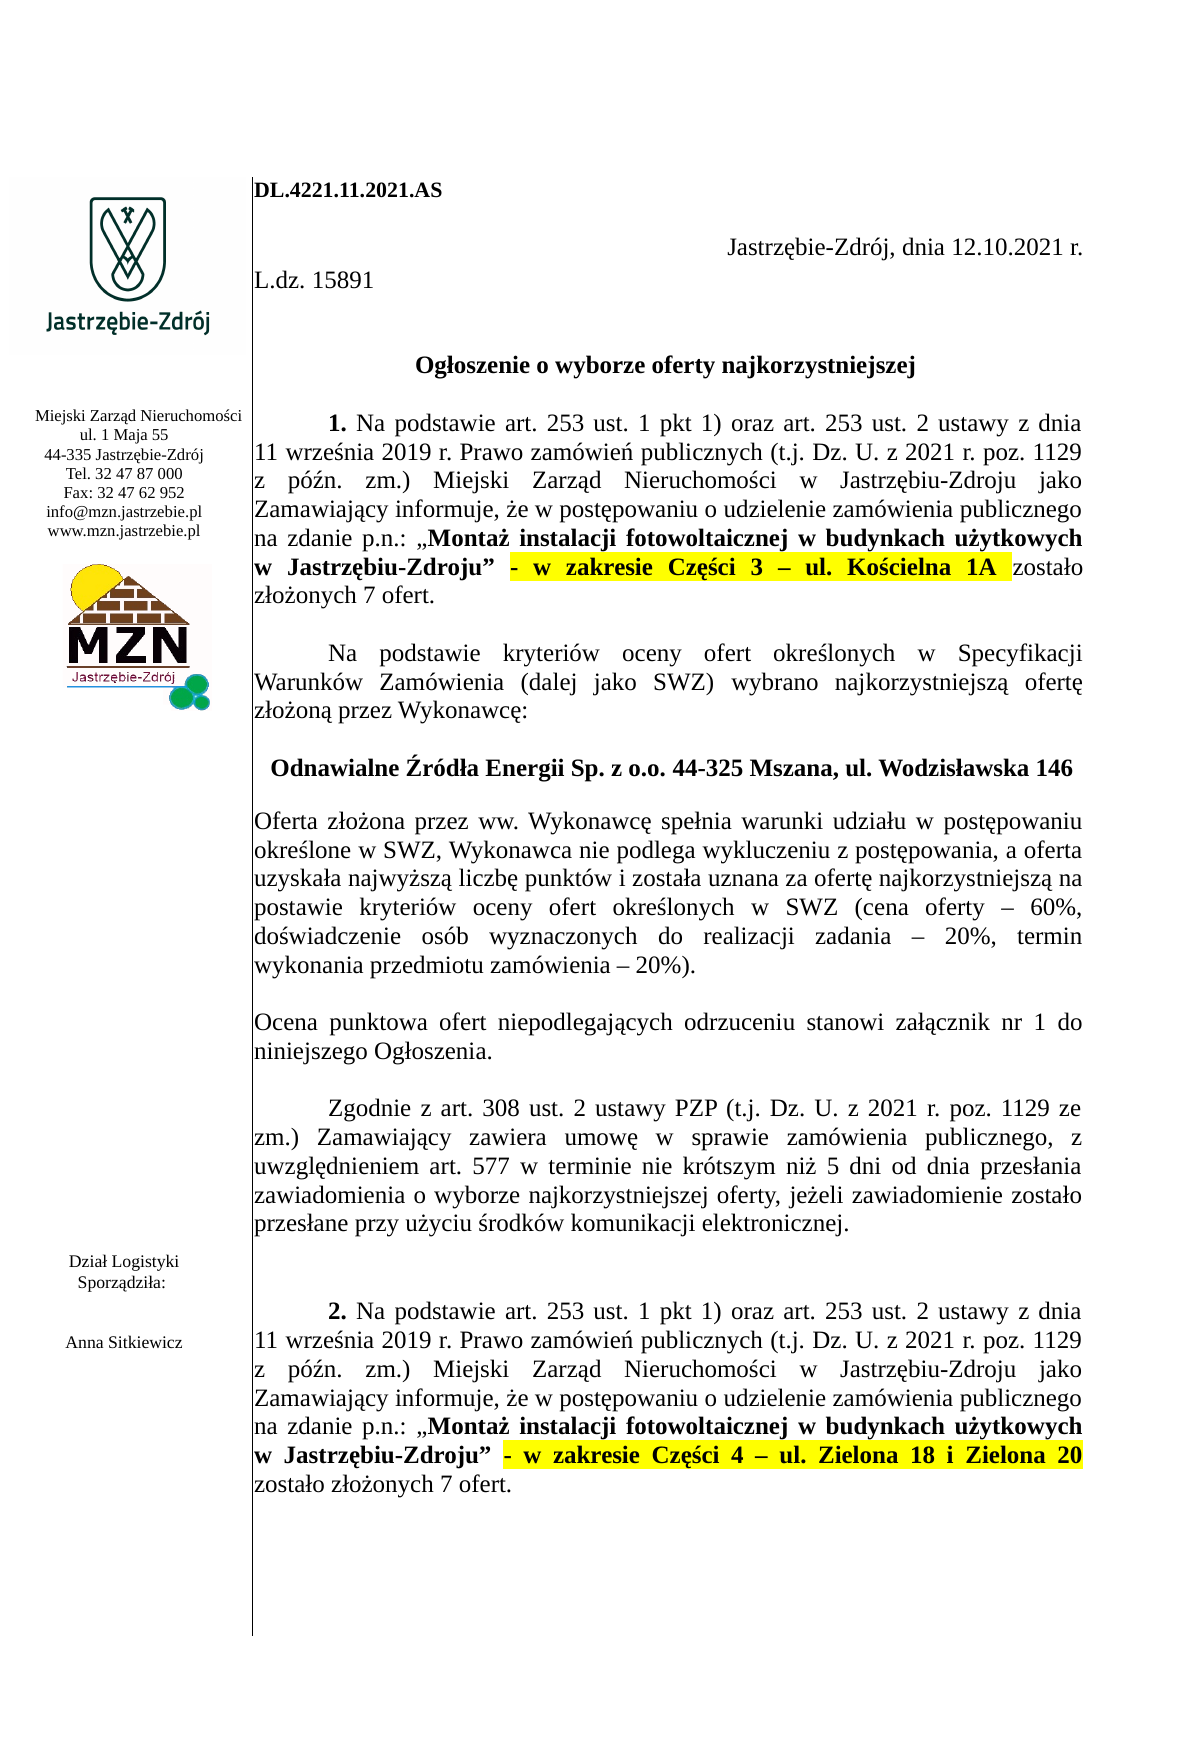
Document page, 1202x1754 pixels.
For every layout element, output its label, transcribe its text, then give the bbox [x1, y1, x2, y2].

text Sporządziła: [0, 1271, 248, 1292]
text 1. Na podstawie art. 253 ust. 1 pkt 1) oraz art. 253 ust. 2 ustawy z dnia 11 września 2019 r. Prawo zamówień publicznych (t.j. Dz. U. z 2021 r. poz. 1129 z późn. zm.) Miejski Zarząd Nieruchomości w Jastrzębiu-Zdroju jako Zamawiający informuje, że w postępowaniu o udzielenie zamówienia publicznego na zdanie p.n.: „Montaż instalacji fotowoltaicznej w budynkach użytkowych w Jastrzębiu-Zdroju” - w zakresie Części 3 – ul. Kościelna 1A zostało złożonych 7 ofert. [254, 408, 1083, 609]
text Odnawialne Źródła Energii Sp. z o.o. 44-325 Mszana, ul. Wodzisławska 146 [254, 753, 1083, 782]
text Zgodnie z art. 308 ust. 2 ustawy PZP (t.j. Dz. U. z 2021 r. poz. 1129 ze zm.) Zamawiający zawiera umowę w sprawie zamówienia publicznego, z uwzględnieniem art. 577 w terminie nie krótszym niż 5 dni od dnia przesłania zawiadomienia o wyborze najkorzystniejszej oferty, jeżeli zawiadomienie zostało przesłane przy użyciu środków komunikacji elektronicznej. [254, 1093, 1083, 1237]
text Oferta złożona przez ww. Wykonawcę spełnia warunki udziału w postępowaniu określone w SWZ, Wykonawca nie podlega wykluczeniu z postępowania, a oferta uzyskała najwyższą liczbę punktów i została uznana za ofertę najkorzystniejszą na postawie kryteriów oceny ofert określonych w SWZ (cena oferty – 60%, doświadczenie osób wyznaczonych do realizacji zadania – 20%, termin wykonania przedmiotu zamówienia – 20%). [254, 806, 1083, 978]
text 2. Na podstawie art. 253 ust. 1 pkt 1) oraz art. 253 ust. 2 ustawy z dnia 11 września 2019 r. Prawo zamówień publicznych (t.j. Dz. U. z 2021 r. poz. 1129 z późn. zm.) Miejski Zarząd Nieruchomości w Jastrzębiu-Zdroju jako Zamawiający informuje, że w postępowaniu o udzielenie zamówienia publicznego na zdanie p.n.: „Montaż instalacji fotowoltaicznej w budynkach użytkowych w Jastrzębiu-Zdroju” - w zakresie Części 4 – ul. Zielona 18 i Zielona 20 zostało złożonych 7 ofert. [254, 1296, 1083, 1498]
text Anna Sitkiewicz [0, 1332, 248, 1353]
text www.mzn.jastrzebie.pl [0, 521, 248, 540]
text L.dz. 15891 [254, 265, 1083, 294]
text Tel. 32 47 87 000 [0, 463, 248, 483]
text 44-335 Jastrzębie-Zdrój [0, 444, 248, 463]
text Ogłoszenie o wyborze oferty najkorzystniejszej [254, 351, 1083, 379]
picture [9, 177, 246, 355]
picture [62, 563, 212, 716]
text Fax: 32 47 62 952 [0, 483, 248, 502]
text Miejski Zarząd Nieruchomości [0, 406, 248, 425]
text Na podstawie kryteriów oceny ofert określonych w Specyfikacji Warunków Zamówienia (dalej jako SWZ) wybrano najkorzystniejszą ofertę złożoną przez Wykonawcę: [254, 638, 1083, 724]
text ul. 1 Maja 55 [0, 425, 248, 444]
text Dział Logistyki [0, 1251, 248, 1271]
text Ocena punktowa ofert niepodlegających odrzuceniu stanowi załącznik nr 1 do niniejszego Ogłoszenia. [254, 1007, 1083, 1065]
text info@mzn.jastrzebie.pl [0, 502, 248, 521]
text Jastrzębie-Zdrój, dnia 12.10.2021 r. [254, 232, 1083, 261]
